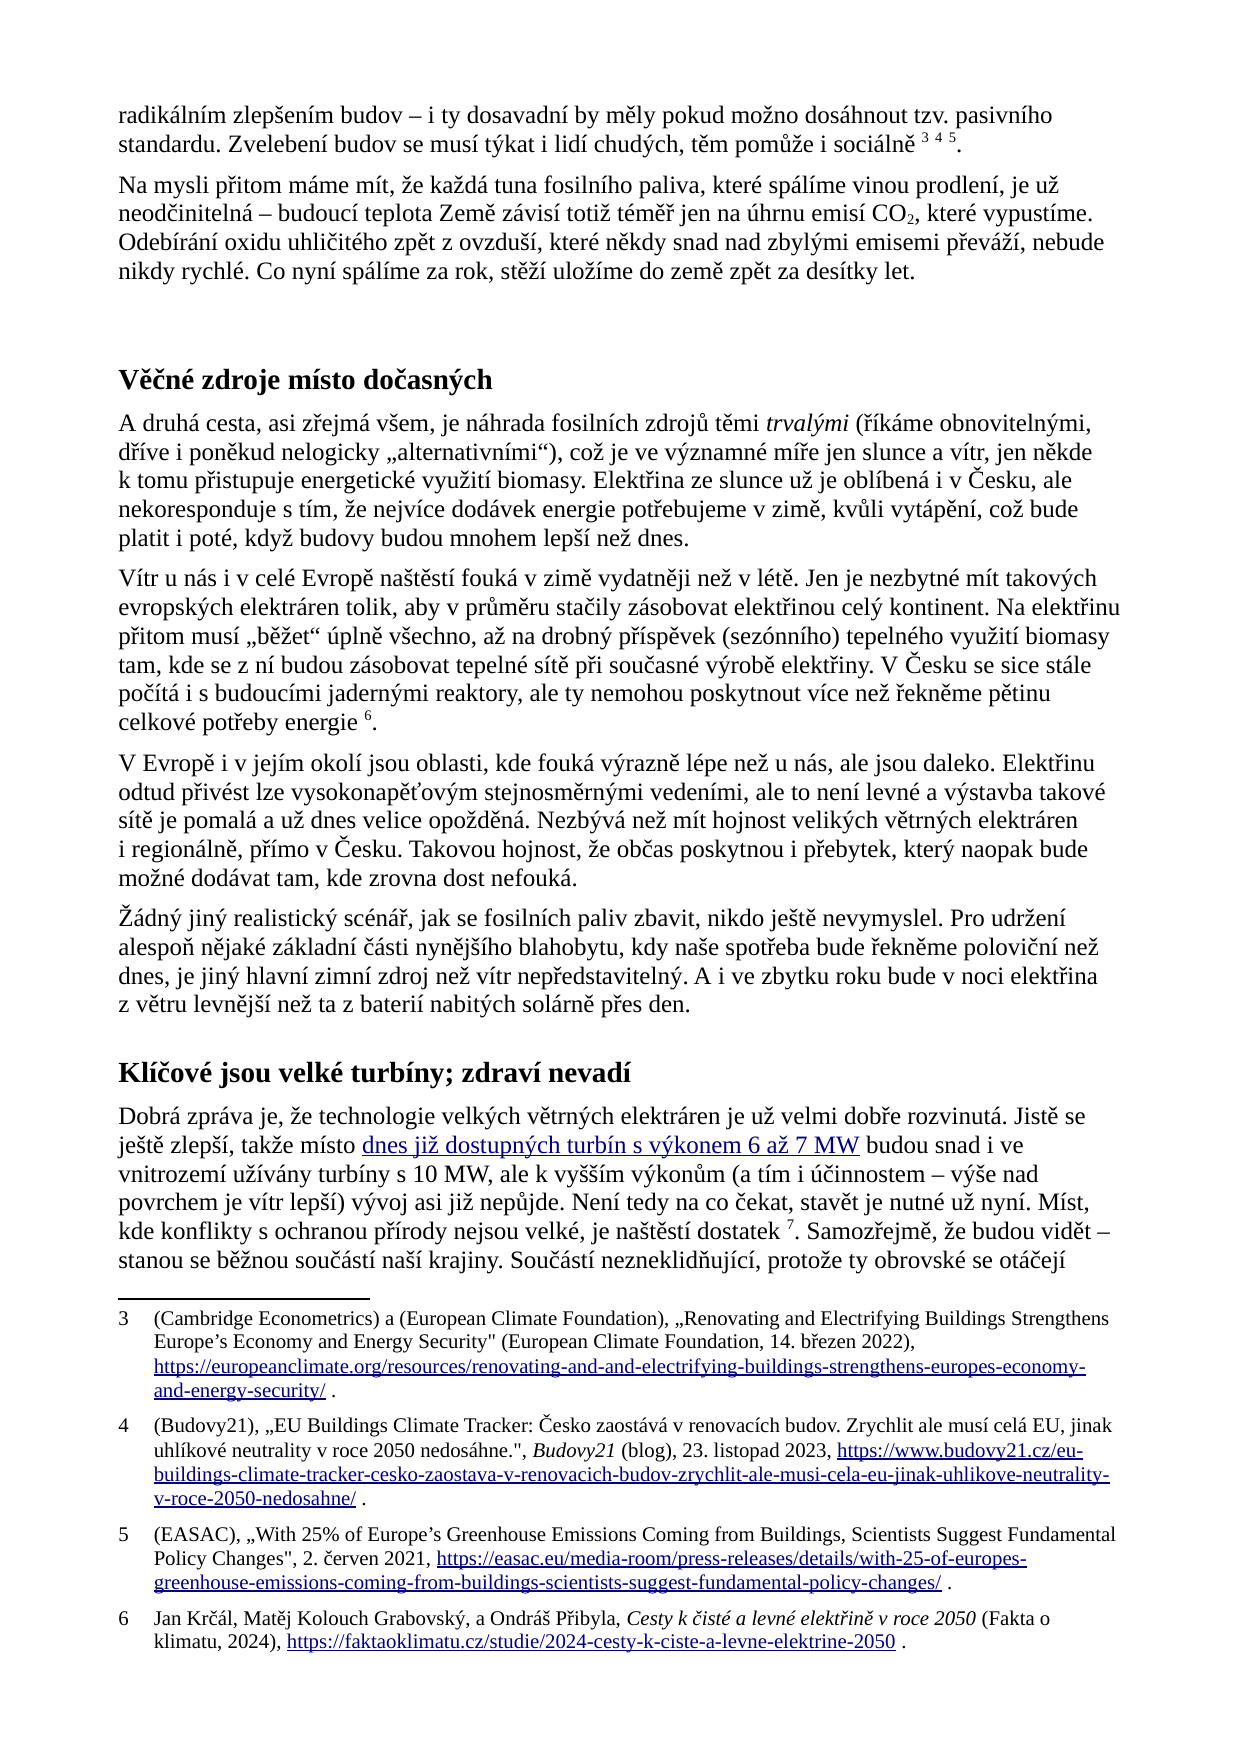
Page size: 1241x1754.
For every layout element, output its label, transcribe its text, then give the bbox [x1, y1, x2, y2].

text Vítr u nás i v celé Evropě naštěstí fouká v zimě vydatněji než v létě. Jen je nezbytné mít takových evropských elektráren tolik, aby v průměru stačily zásobovat elektřinou celý kontinent. Na elektřinu přitom musí „běžet“ úplně všechno, až na drobný příspěvek (sezónního) tepelného využití biomasy tam, kde se z ní budou zásobovat tepelné sítě při současné výrobě elektřiny. V Česku se sice stále počítá i s budoucími jadernými reaktory, ale ty nemohou poskytnout více než řekněme pětinu celkové potřeby energie . [118, 563, 1122, 736]
text V Evropě i v jejím okolí jsou oblasti, kde fouká výrazně lépe než u nás, ale jsou daleko. Elektřinu odtud přivést lze vysokonapěťovým stejnosměrnými vedeními, ale to není levné a výstavba takové sítě je pomalá a už dnes velice opožděná. Nezbývá než mít hojnost velikých větrných elektráren i regionálně, přímo v Česku. Takovou hojnost, že občas poskytnou i přebytek, který naopak bude možné dodávat tam, kde zrovna dost nefouká. [118, 748, 1122, 892]
text Žádný jiný realistický scénář, jak se fosilních paliv zbavit, nikdo ještě nevymyslel. Pro udržení alespoň nějaké základní části nynějšího blahobytu, kdy naše spotřeba bude řekněme poloviční než dnes, je jiný hlavní zimní zdroj než vítr nepředstavitelný. A i ve zbytku roku bude v noci elektřina z větru levnější než ta z baterií nabitých solárně přes den. [118, 903, 1122, 1018]
text (Budovy21), „EU Buildings Climate Tracker: Česko zaostává v renovacích budov. Zrychlit ale musí celá EU, jinak uhlíkové neutrality v roce 2050 nedosáhne.", Budovy21 (blog), 23. listopad 2023, https://www.budovy21.cz/eu-buildings-climate-tracker-cesko-zaostava-v-renovacich-budov-zrychlit-ale-musi-cela-eu-jinak-uhlikove-neutrality-v-roce-2050-nedosahne/ . [118, 1413, 1122, 1510]
text Dobrá zpráva je, že technologie velkých větrných elektráren je už velmi dobře rozvinutá. Jistě se ještě zlepší, takže místo dnes již dostupných turbín s výkonem 6 až 7 MW budou snad i ve vnitrozemí užívány turbíny s 10 MW, ale k vyšším výkonům (a tím i účinnostem – výše nad povrchem je vítr lepší) vývoj asi již nepůjde. Není tedy na co čekat, stavět je nutné už nyní. Míst, kde konflikty s ochranou přírody nejsou velké, je naštěstí dostatek . Samozřejmě, že budou vidět – stanou se běžnou součástí naší krajiny. Součástí nezneklidňující, protože ty obrovské se otáčejí [118, 1101, 1122, 1274]
text Jan Krčál, Matěj Kolouch Grabovský, a Ondráš Přibyla, Cesty k čisté a levné elektřině v roce 2050 (Fakta o klimatu, 2024), https://faktaoklimatu.cz/studie/2024-cesty-k-ciste-a-levne-elektrine-2050 . [118, 1605, 1122, 1653]
subtitle Věčné zdroje místo dočasných [118, 362, 1122, 396]
subtitle Klíčové jsou velké turbíny; zdraví nevadí [118, 1055, 1122, 1089]
text A druhá cesta, asi zřejmá všem, je náhrada fosilních zdrojů těmi trvalými (říkáme obnovitelnými, dříve i poněkud nelogicky „alternativními“), což je ve významné míře jen slunce a vítr, jen někde k tomu přistupuje energetické využití biomasy. Elektřina ze slunce už je oblíbená i v Česku, ale nekoresponduje s tím, že nejvíce dodávek energie potřebujeme v zimě, kvůli vytápění, což bude platit i poté, když budovy budou mnohem lepší než dnes. [118, 408, 1122, 552]
text Na mysli přitom máme mít, že každá tuna fosilního paliva, které spálíme vinou prodlení, je už neodčinitelná – budoucí teplota Země závisí totiž téměř jen na úhrnu emisí CO2, které vypustíme. Odebírání oxidu uhličitého zpět z ovzduší, které někdy snad nad zbylými emisemi převáží, nebude nikdy rychlé. Co nyní spálíme za rok, stěží uložíme do země zpět za desítky let. [118, 170, 1122, 285]
text radikálním zlepšením budov – i ty dosavadní by měly pokud možno dosáhnout tzv. pasivního standardu. Zvelebení budov se musí týkat i lidí chudých, těm pomůže i sociálně . [118, 100, 1122, 158]
text (EASAC), „With 25% of Europe’s Greenhouse Emissions Coming from Buildings, Scientists Suggest Fundamental Policy Changes", 2. červen 2021, https://easac.eu/media-room/press-releases/details/with-25-of-europes-greenhouse-emissions-coming-from-buildings-scientists-suggest-fundamental-policy-changes/ . [118, 1521, 1122, 1594]
text (Cambridge Econometrics) a (European Climate Foundation), „Renovating and Electrifying Buildings Strengthens Europe’s Economy and Energy Security" (European Climate Foundation, 14. březen 2022), https://europeanclimate.org/resources/renovating-and-and-electrifying-buildings-strengthens-europes-economy-and-energy-security/ . [118, 1305, 1122, 1402]
